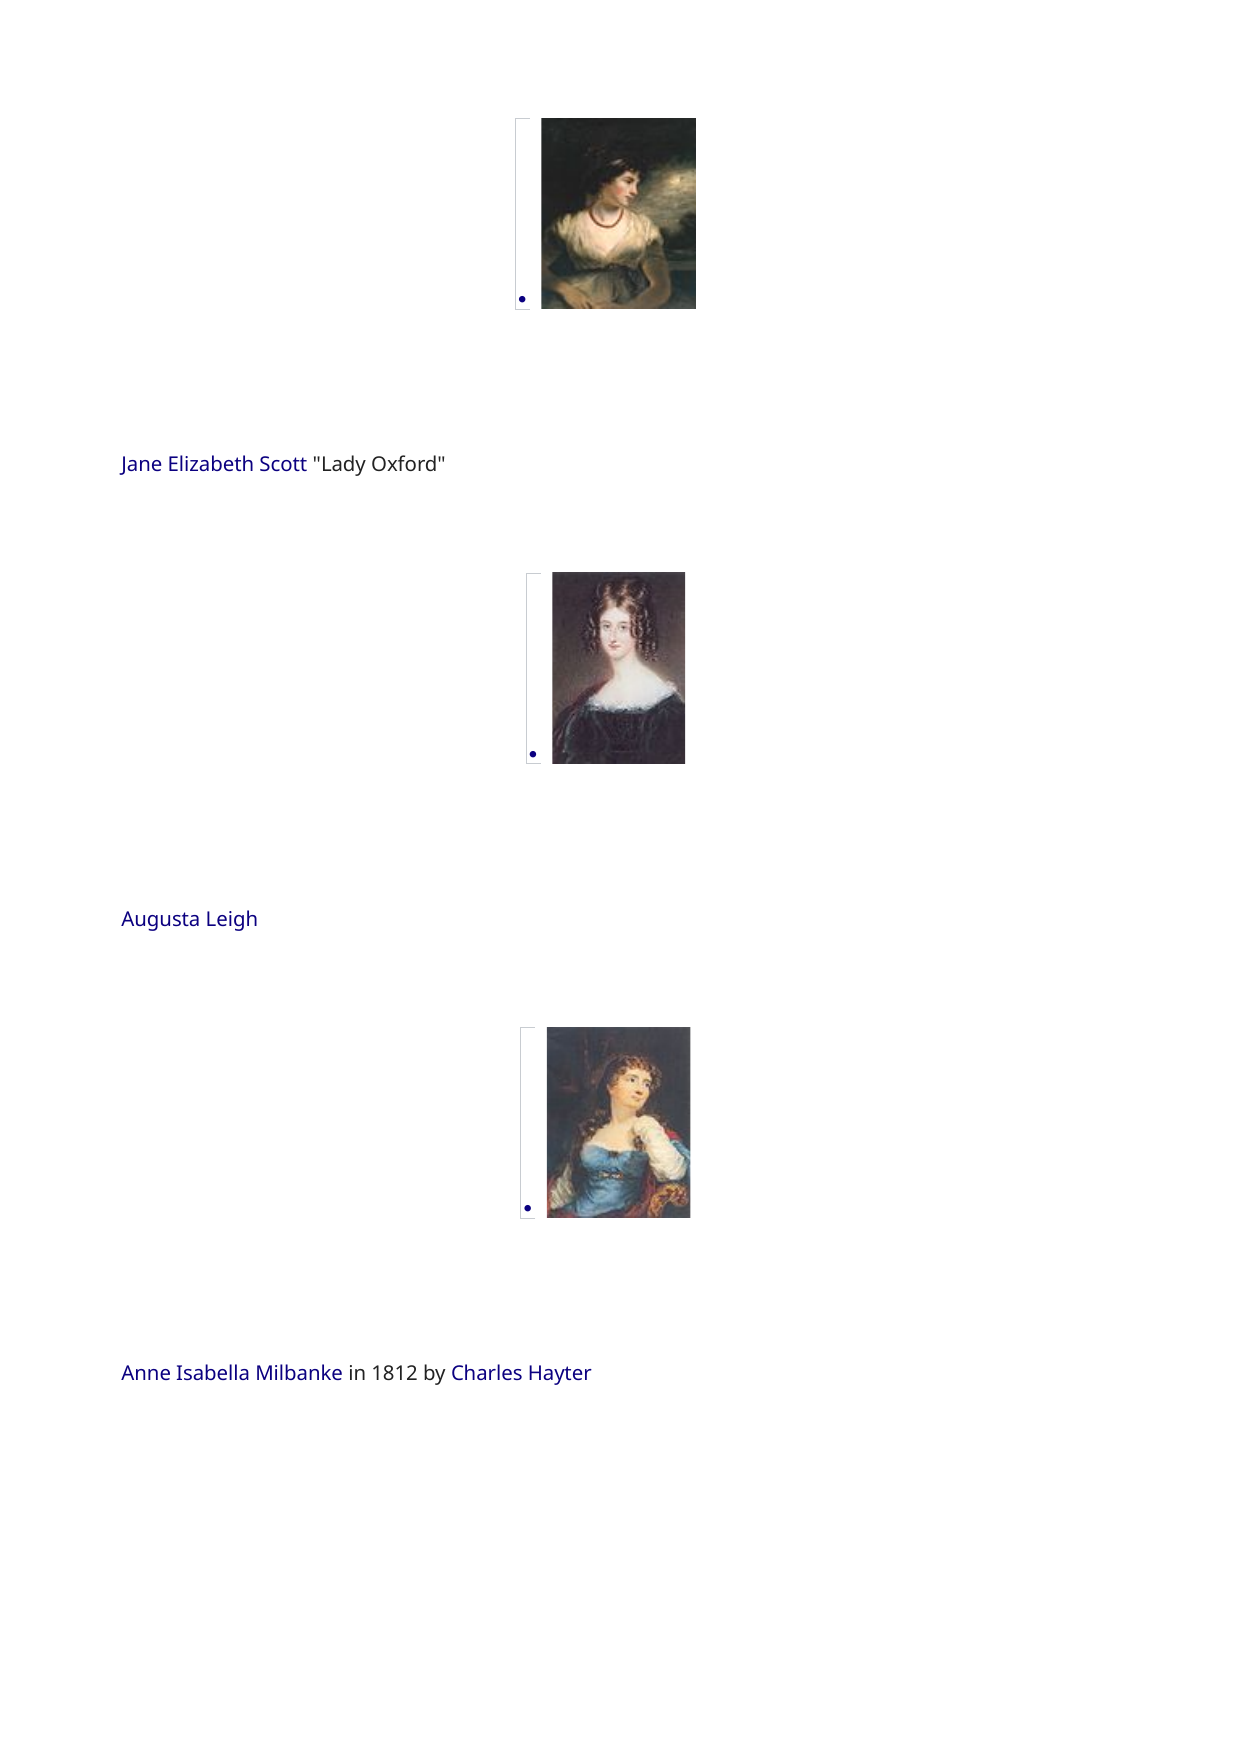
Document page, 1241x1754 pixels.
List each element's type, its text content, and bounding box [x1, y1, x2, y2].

picture [541, 118, 696, 309]
picture [552, 572, 686, 764]
list Anne Isabella Milbanke in 1812 by Charles Hayter [118, 1359, 1119, 1387]
list Jane Elizabeth Scott "Lady Oxford" [118, 450, 1119, 477]
picture [546, 1027, 691, 1218]
list Augusta Leigh [118, 904, 1119, 932]
